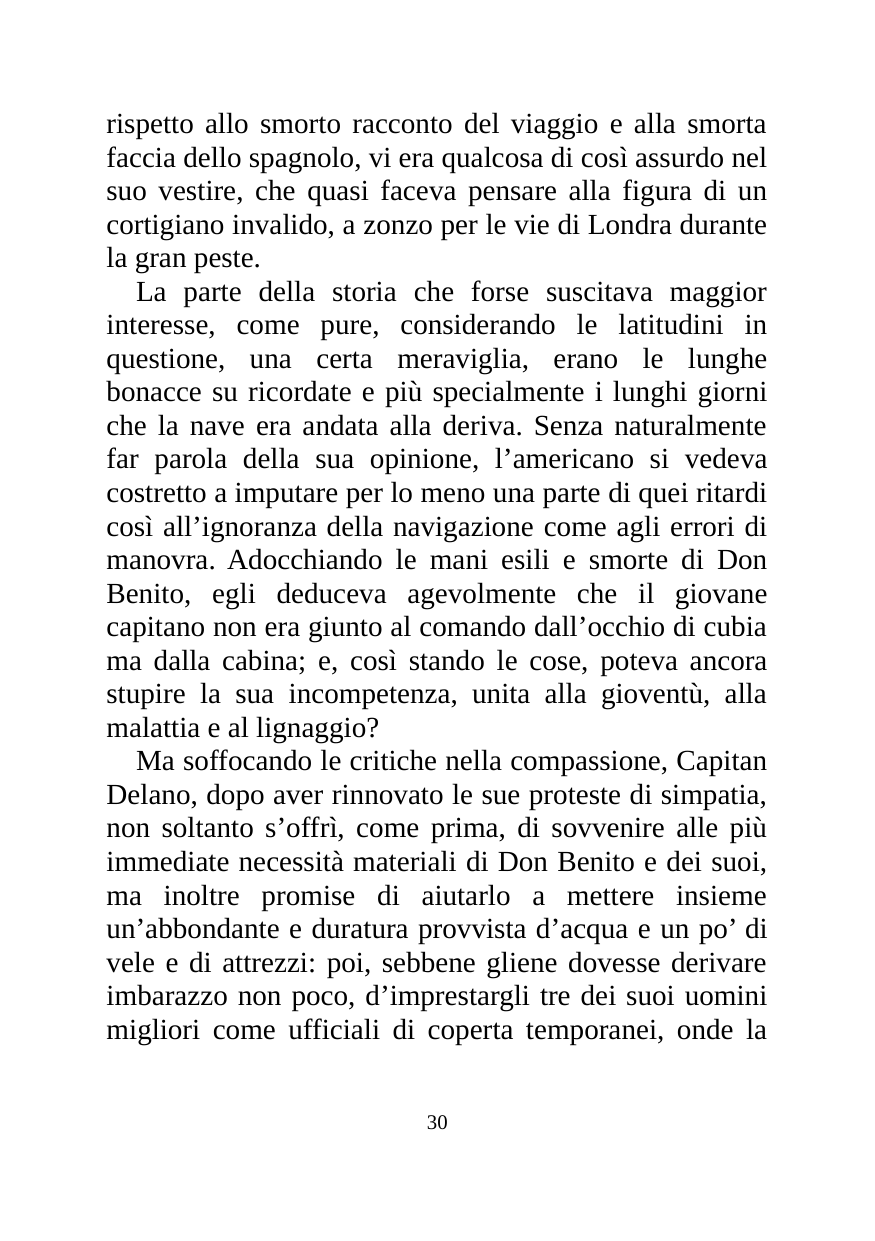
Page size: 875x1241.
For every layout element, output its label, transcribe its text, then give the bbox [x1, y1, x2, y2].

text rispetto allo smorto racconto del viaggio e alla smorta faccia dello spagnolo, vi era qualcosa di così assurdo nel suo vestire, che quasi faceva pensare alla figura di un cortigiano invalido, a zonzo per le vie di Londra durante la gran peste. [106, 106, 768, 274]
text La parte della storia che forse suscitava maggior interesse, come pure, considerando le latitudini in questione, una certa meraviglia, erano le lunghe bonacce su ricordate e più specialmente i lunghi giorni che la nave era andata alla deriva. Senza naturalmente far parola della sua opinione, l’americano si vedeva costretto a imputare per lo meno una parte di quei ritardi così all’ignoranza della navigazione come agli errori di manovra. Adocchiando le mani esili e smorte di Don Benito, egli deduceva agevolmente che il giovane capitano non era giunto al comando dall’occhio di cubia ma dalla cabina; e, così stando le cose, poteva ancora stupire la sua incompetenza, unita alla gioventù, alla malattia e al lignaggio? [106, 274, 768, 743]
text Ma soffocando le critiche nella compassione, Capitan Delano, dopo aver rinnovato le sue proteste di simpatia, non soltanto s’offrì, come prima, di sovvenire alle più immediate necessità materiali di Don Benito e dei suoi, ma inoltre promise di aiutarlo a mettere insieme un’abbondante e duratura provvista d’acqua e un po’ di vele e di attrezzi: poi, sebbene gliene dovesse derivare imbarazzo non poco, d’imprestargli tre dei suoi uomini migliori come ufficiali di coperta temporanei, onde la [106, 743, 768, 1045]
